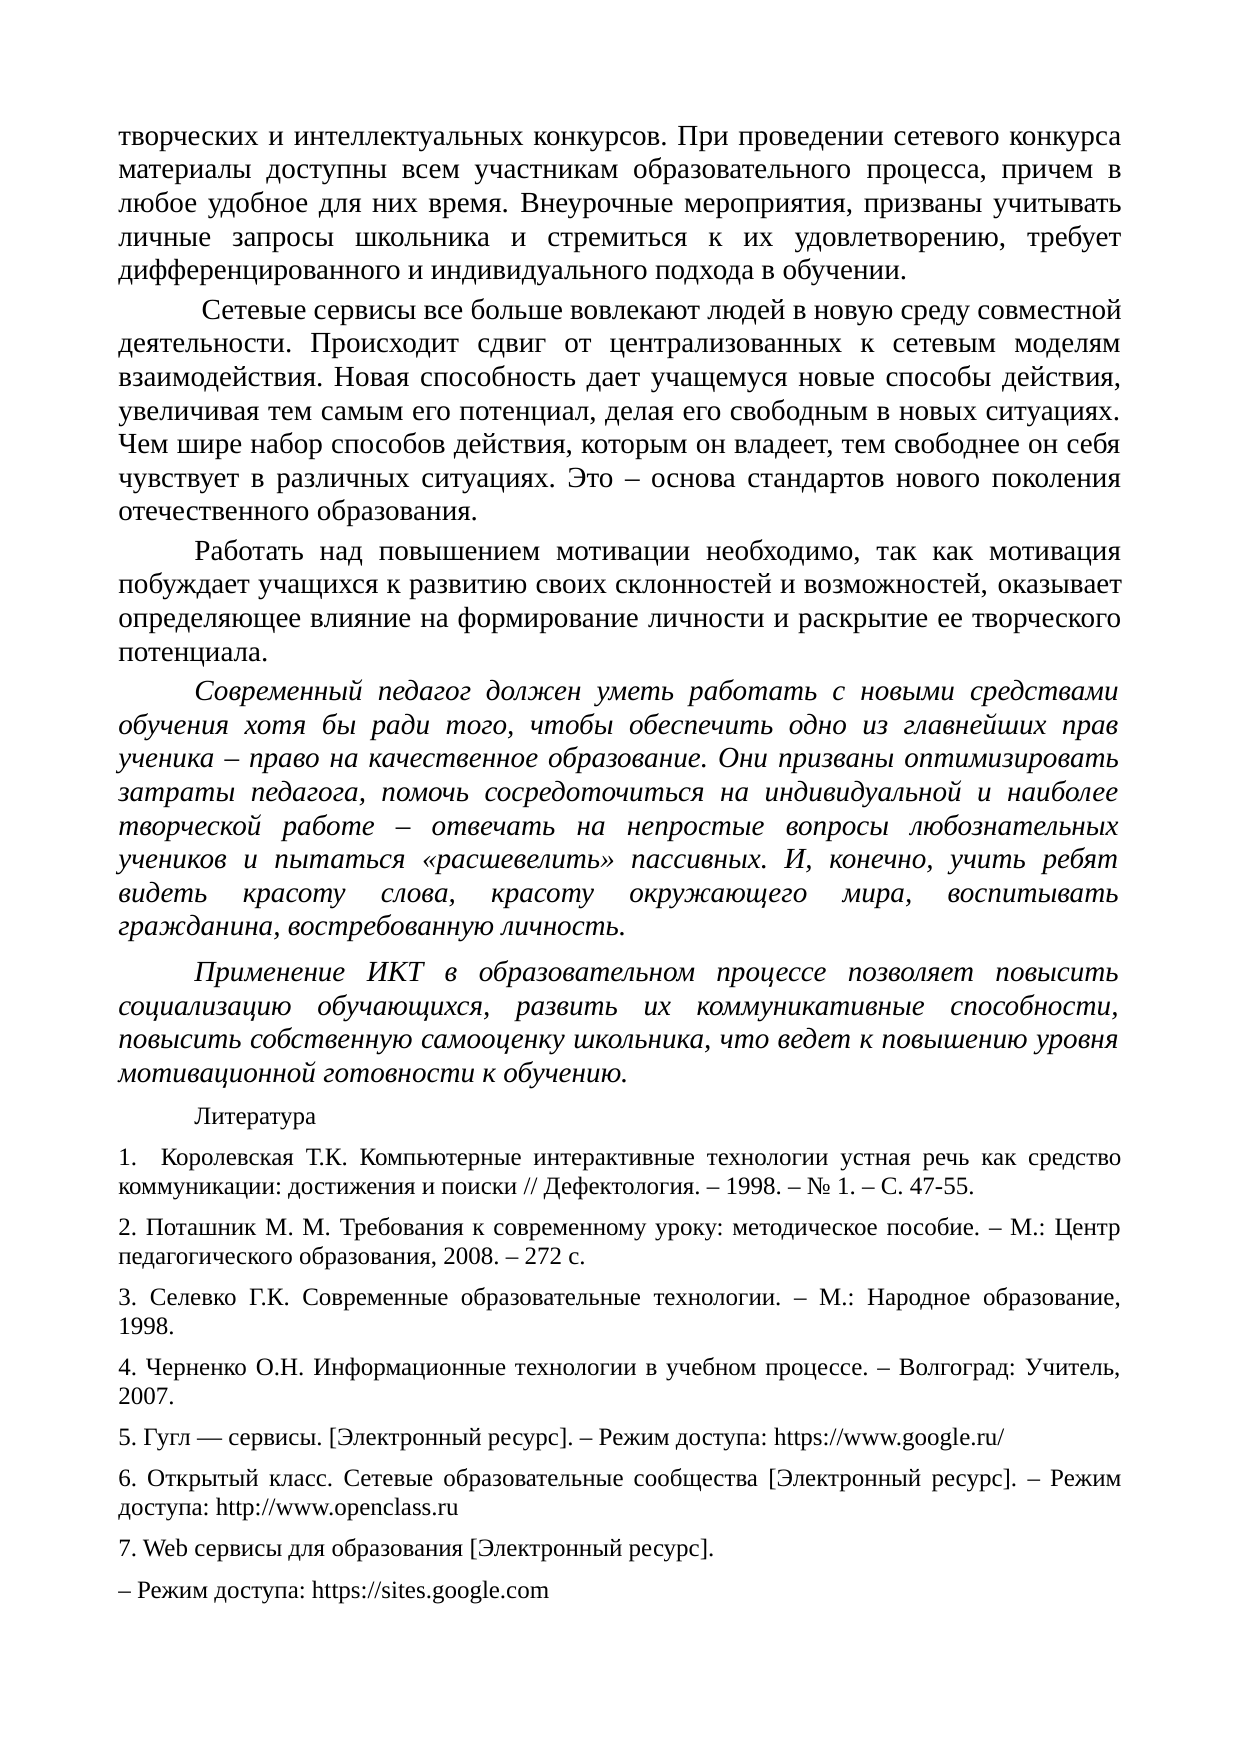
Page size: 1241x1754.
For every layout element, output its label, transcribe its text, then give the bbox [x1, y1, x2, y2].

text Литература [118, 1101, 1122, 1130]
text 5. Гугл — сервисы. [Электронный ресурс]. – Режим доступа: https://www.google.ru/ [118, 1422, 1122, 1451]
text Сетевые сервисы все больше вовлекают людей в новую среду совместной деятельности. Происходит сдвиг от централизованных к сетевым моделям взаимодействия. Новая способность дает учащемуся новые способы действия, увеличивая тем самым его потенциал, делая его свободным в новых ситуациях. Чем шире набор способов действия, которым он владеет, тем свободнее он себя чувствует в различных ситуациях. Это – основа стандартов нового поколения отечественного образования. [118, 292, 1122, 527]
text 4. Черненко О.Н. Информационные технологии в учебном процессе. – Волгоград: Учитель, 2007. [118, 1352, 1122, 1410]
text 6. Открытый класс. Сетевые образовательные сообщества [Электронный ресурс]. – Режим доступа: http://www.openclass.ru [118, 1463, 1122, 1521]
text – Режим доступа: https://sites.google.com [118, 1575, 1122, 1603]
text 2. Поташник М. М. Требования к современному уроку: методическое пособие. – М.: Центр педагогического образования, 2008. – 272 с. [118, 1212, 1122, 1270]
text 7. Web сервисы для образования [Электронный ресурс]. [118, 1533, 1122, 1562]
text Современный педагог должен уметь работать с новыми средствами обучения хотя бы ради того, чтобы обеспечить одно из главнейших прав ученика – право на качественное образование. Они призваны оптимизировать затраты педагога, помочь сосредоточиться на индивидуальной и наиболее творческой работе – отвечать на непростые вопросы любознательных учеников и пытаться «расшевелить» пассивных. И, конечно, учить ребят видеть красоту слова, красоту окружающего мира, воспитывать гражданина, востребованную личность. [118, 673, 1122, 942]
text Применение ИКТ в образовательном процессе позволяет повысить социализацию обучающихся, развить их коммуникативные способности, повысить собственную самооценку школьника, что ведет к повышению уровня мотивационной готовности к обучению. [118, 954, 1122, 1088]
text 1. Королевская Т.К. Компьютерные интерактивные технологии устная речь как средство коммуникации: достижения и поиски // Дефектология. – 1998. – № 1. – С. 47-55. [118, 1142, 1122, 1200]
text творческих и интеллектуальных конкурсов. При проведении сетевого конкурса материалы доступны всем участникам образовательного процесса, причем в любое удобное для них время. Внеурочные мероприятия, призваны учитывать личные запросы школьника и стремиться к их удовлетворению, требует дифференцированного и индивидуального подхода в обучении. [118, 118, 1122, 286]
text 3. Селевко Г.К. Современные образовательные технологии. – М.: Народное образование, 1998. [118, 1282, 1122, 1340]
text Работать над повышением мотивации необходимо, так как мотивация побуждает учащихся к развитию своих склонностей и возможностей, оказывает определяющее влияние на формирование личности и раскрытие ее творческого потенциала. [118, 533, 1122, 667]
